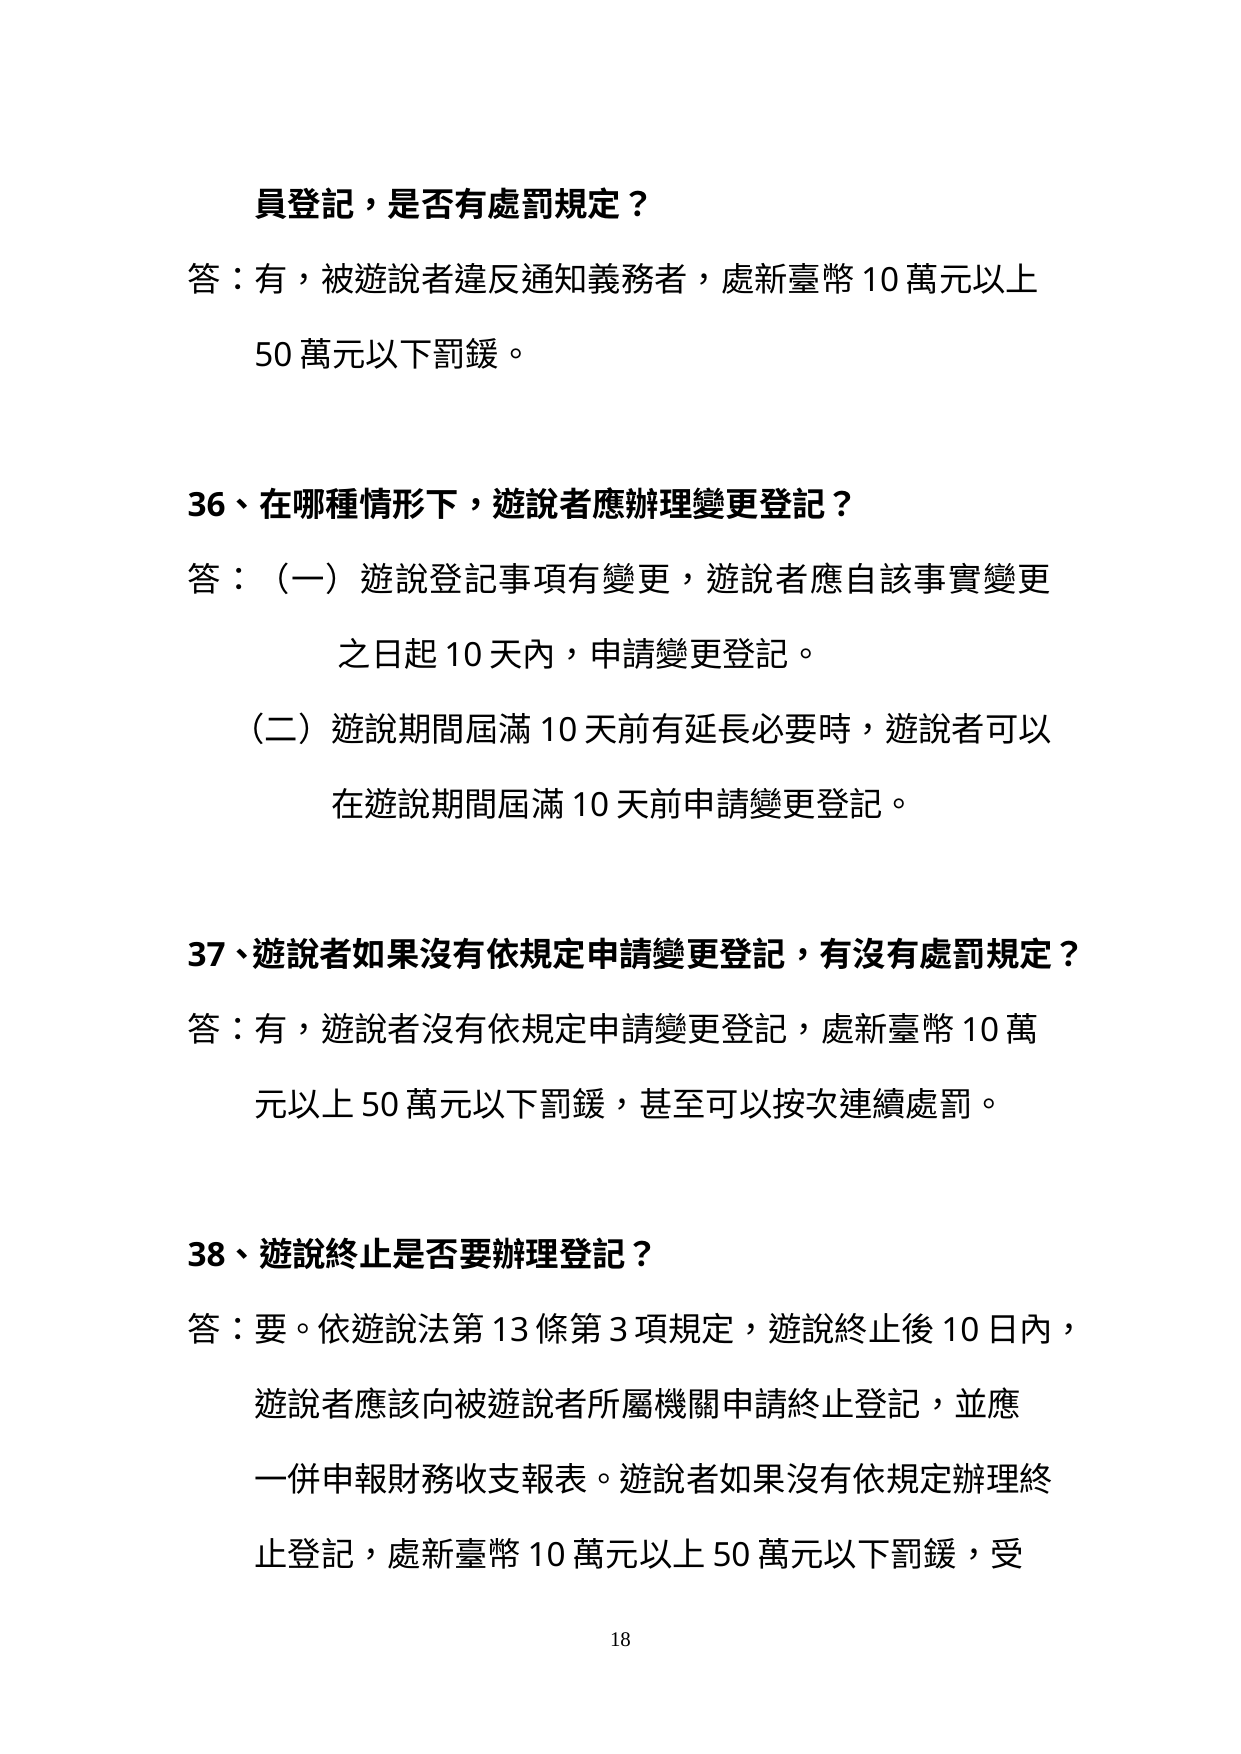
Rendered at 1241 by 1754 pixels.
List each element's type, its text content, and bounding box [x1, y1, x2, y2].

text （二）遊說期間屆滿10天前有延長必要時，遊說者可以在遊說期間屆滿10天前申請變更登記。 [231, 689, 1053, 839]
text 38、遊說終止是否要辦理登記？ [187, 1214, 1053, 1289]
text 員登記，是否有處罰規定？ [187, 164, 1053, 239]
text 36、在哪種情形下，遊說者應辦理變更登記？ [187, 464, 1053, 539]
text 答：有，被遊說者違反通知義務者，處新臺幣10萬元以上50萬元以下罰鍰。 [187, 239, 1053, 389]
text 37、遊說者如果沒有依規定申請變更登記，有沒有處罰規定？ [187, 914, 1053, 989]
text 答：有，遊說者沒有依規定申請變更登記，處新臺幣10萬元以上50萬元以下罰鍰，甚至可以按次連續處罰。 [187, 989, 1053, 1139]
text 答：（一）遊說登記事項有變更，遊說者應自該事實變更之日起10天內，申請變更登記。 [187, 539, 1053, 689]
text 答：要。依遊說法第13條第3項規定，遊說終止後10日內，遊說者應該向被遊說者所屬機關申請終止登記，並應一併申報財務收支報表。遊說者如果沒有依規定辦理終止登記，處新臺幣10萬元以上50萬元以下罰鍰，受處罰後，經命限期辦理，仍未辦理者，得按次連續處罰。 [187, 1289, 1053, 1589]
